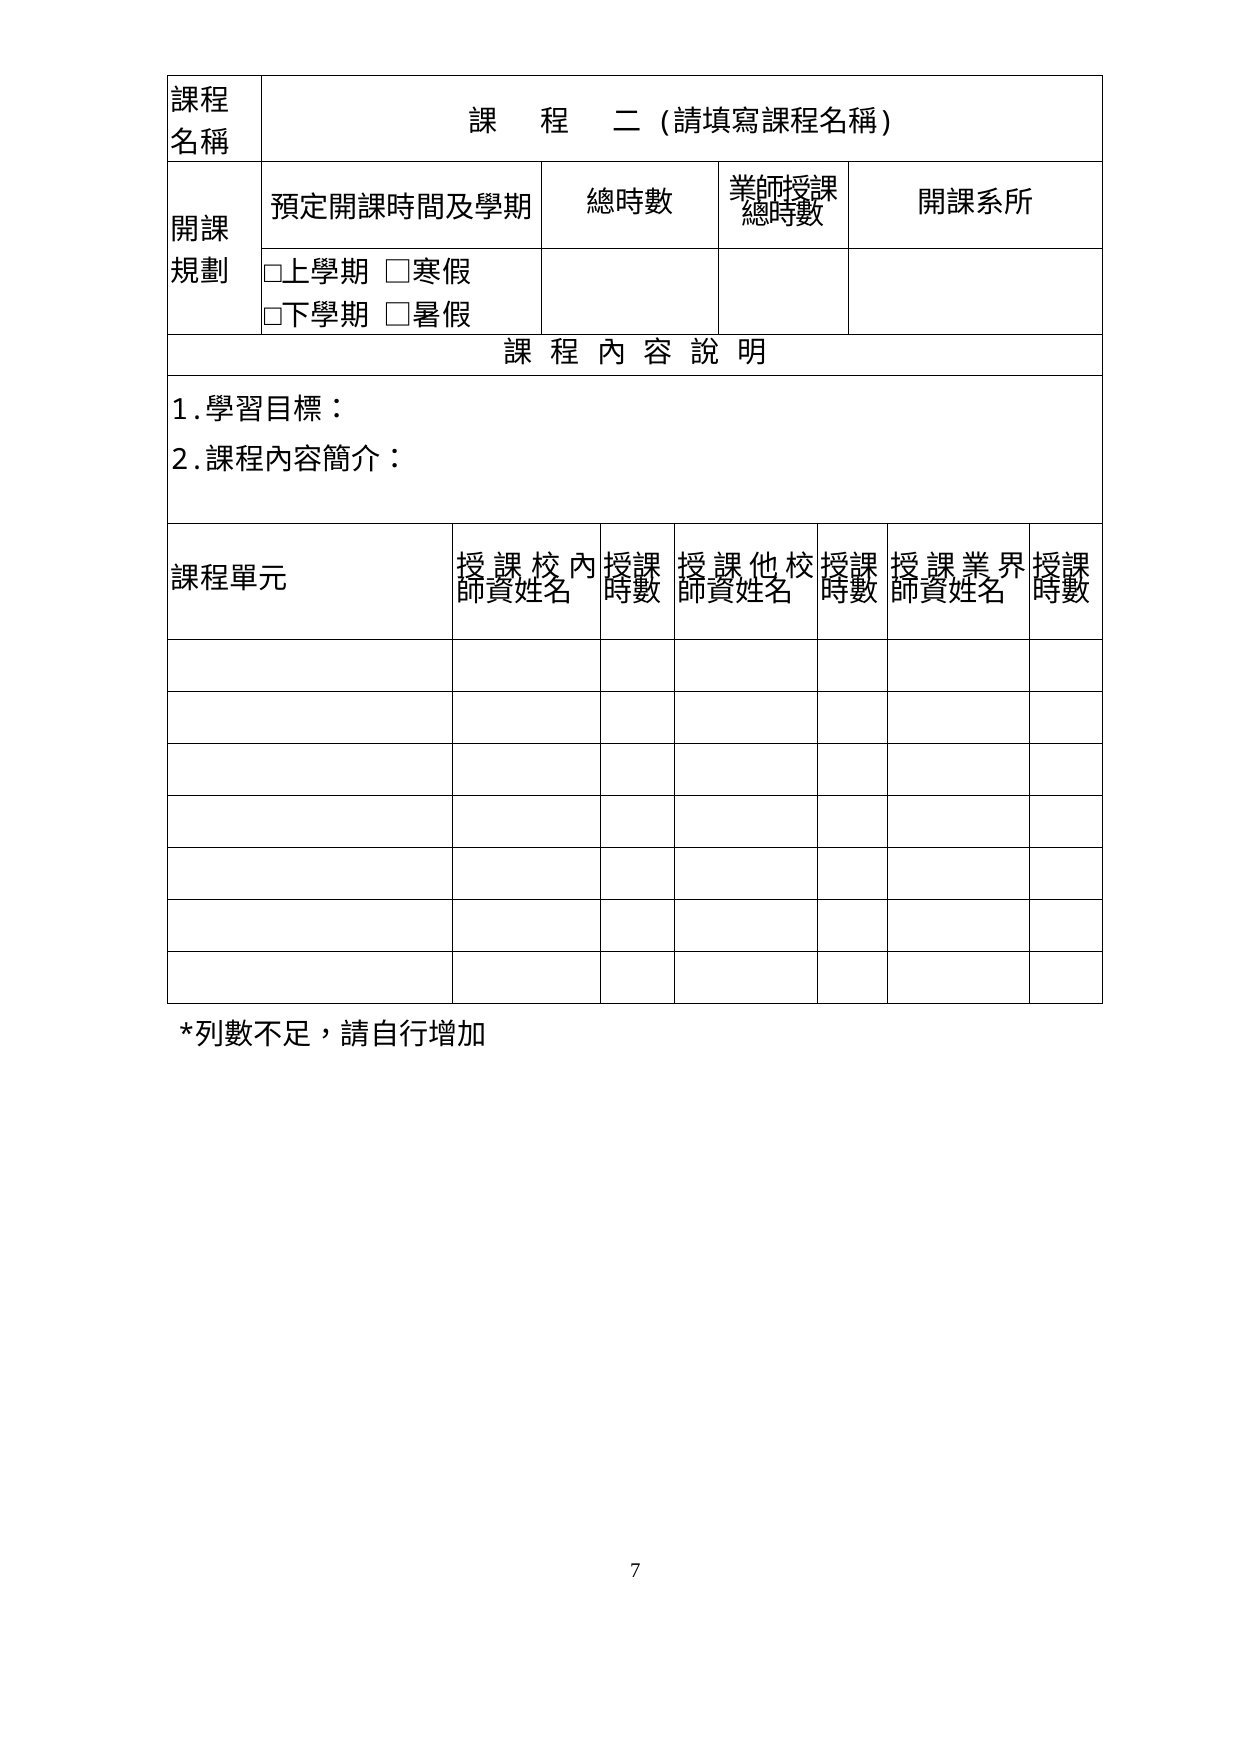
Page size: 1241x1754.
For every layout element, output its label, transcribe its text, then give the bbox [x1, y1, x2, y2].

table_cell [453, 796, 600, 847]
table_cell [675, 692, 817, 743]
table_cell 授課他校師資姓名 [675, 524, 817, 638]
table_cell [168, 692, 452, 743]
table_cell [888, 900, 1029, 951]
table_cell [542, 249, 718, 334]
table_cell [453, 952, 600, 1003]
table_cell [675, 640, 817, 691]
table_cell [818, 796, 887, 847]
table_cell [888, 640, 1029, 691]
table_cell [168, 900, 452, 951]
table_cell □上學期 □寒假 □下學期 □暑假 [262, 249, 541, 334]
table_cell [453, 744, 600, 795]
table_header 課程 名稱 [168, 76, 261, 161]
table_cell 開課 規劃 [168, 162, 261, 334]
table_cell [1030, 640, 1102, 691]
table_cell [453, 692, 600, 743]
table_cell [1030, 692, 1102, 743]
table_cell [818, 900, 887, 951]
table_cell [888, 848, 1029, 899]
table_cell [601, 900, 674, 951]
table_cell [719, 249, 848, 334]
table_cell 1.學習目標： 2.課程內容簡介： [168, 376, 1102, 523]
table_cell [601, 692, 674, 743]
table_cell [601, 640, 674, 691]
table_cell [818, 640, 887, 691]
table_cell [1030, 796, 1102, 847]
table_cell [168, 952, 452, 1003]
table_cell 開課系所 [849, 162, 1102, 248]
table_cell [675, 796, 817, 847]
table_cell [675, 900, 817, 951]
table_cell [888, 952, 1029, 1003]
table_cell [601, 796, 674, 847]
table_cell 總時數 [542, 162, 718, 248]
table_cell [675, 952, 817, 1003]
table_cell 課程內容說明 [168, 335, 1102, 375]
table_cell [453, 848, 600, 899]
table_cell [818, 848, 887, 899]
table_cell [168, 848, 452, 899]
table_cell [1030, 900, 1102, 951]
table_cell [675, 744, 817, 795]
table_cell 業師授課總時數 [719, 162, 848, 248]
table_cell [818, 744, 887, 795]
table_cell [453, 640, 600, 691]
table_cell [453, 900, 600, 951]
table_cell 授課校內師資姓名 [453, 524, 600, 638]
text *列數不足，請自行增加 [177, 1004, 1092, 1054]
table_cell 授課 時數 [601, 524, 674, 638]
table_cell [1030, 744, 1102, 795]
table_cell [601, 952, 674, 1003]
table_cell [849, 249, 1102, 334]
table_cell [168, 744, 452, 795]
table_cell 課程單元 [168, 524, 452, 638]
table_cell [601, 848, 674, 899]
table_cell [168, 796, 452, 847]
table_cell 授課 時數 [1030, 524, 1102, 638]
table_cell [818, 692, 887, 743]
table_cell [888, 692, 1029, 743]
table_cell [888, 744, 1029, 795]
table_cell [1030, 848, 1102, 899]
table_cell [1030, 952, 1102, 1003]
table_cell [168, 640, 452, 691]
table_cell 授課業界師資姓名 [888, 524, 1029, 638]
table_cell [675, 848, 817, 899]
table_cell 預定開課時間及學期 [262, 162, 541, 248]
table_header 課程二 (請填寫課程名稱) [262, 76, 1102, 161]
table_cell [601, 744, 674, 795]
table_cell [888, 796, 1029, 847]
table_cell 授課 時數 [818, 524, 887, 638]
table_cell [818, 952, 887, 1003]
